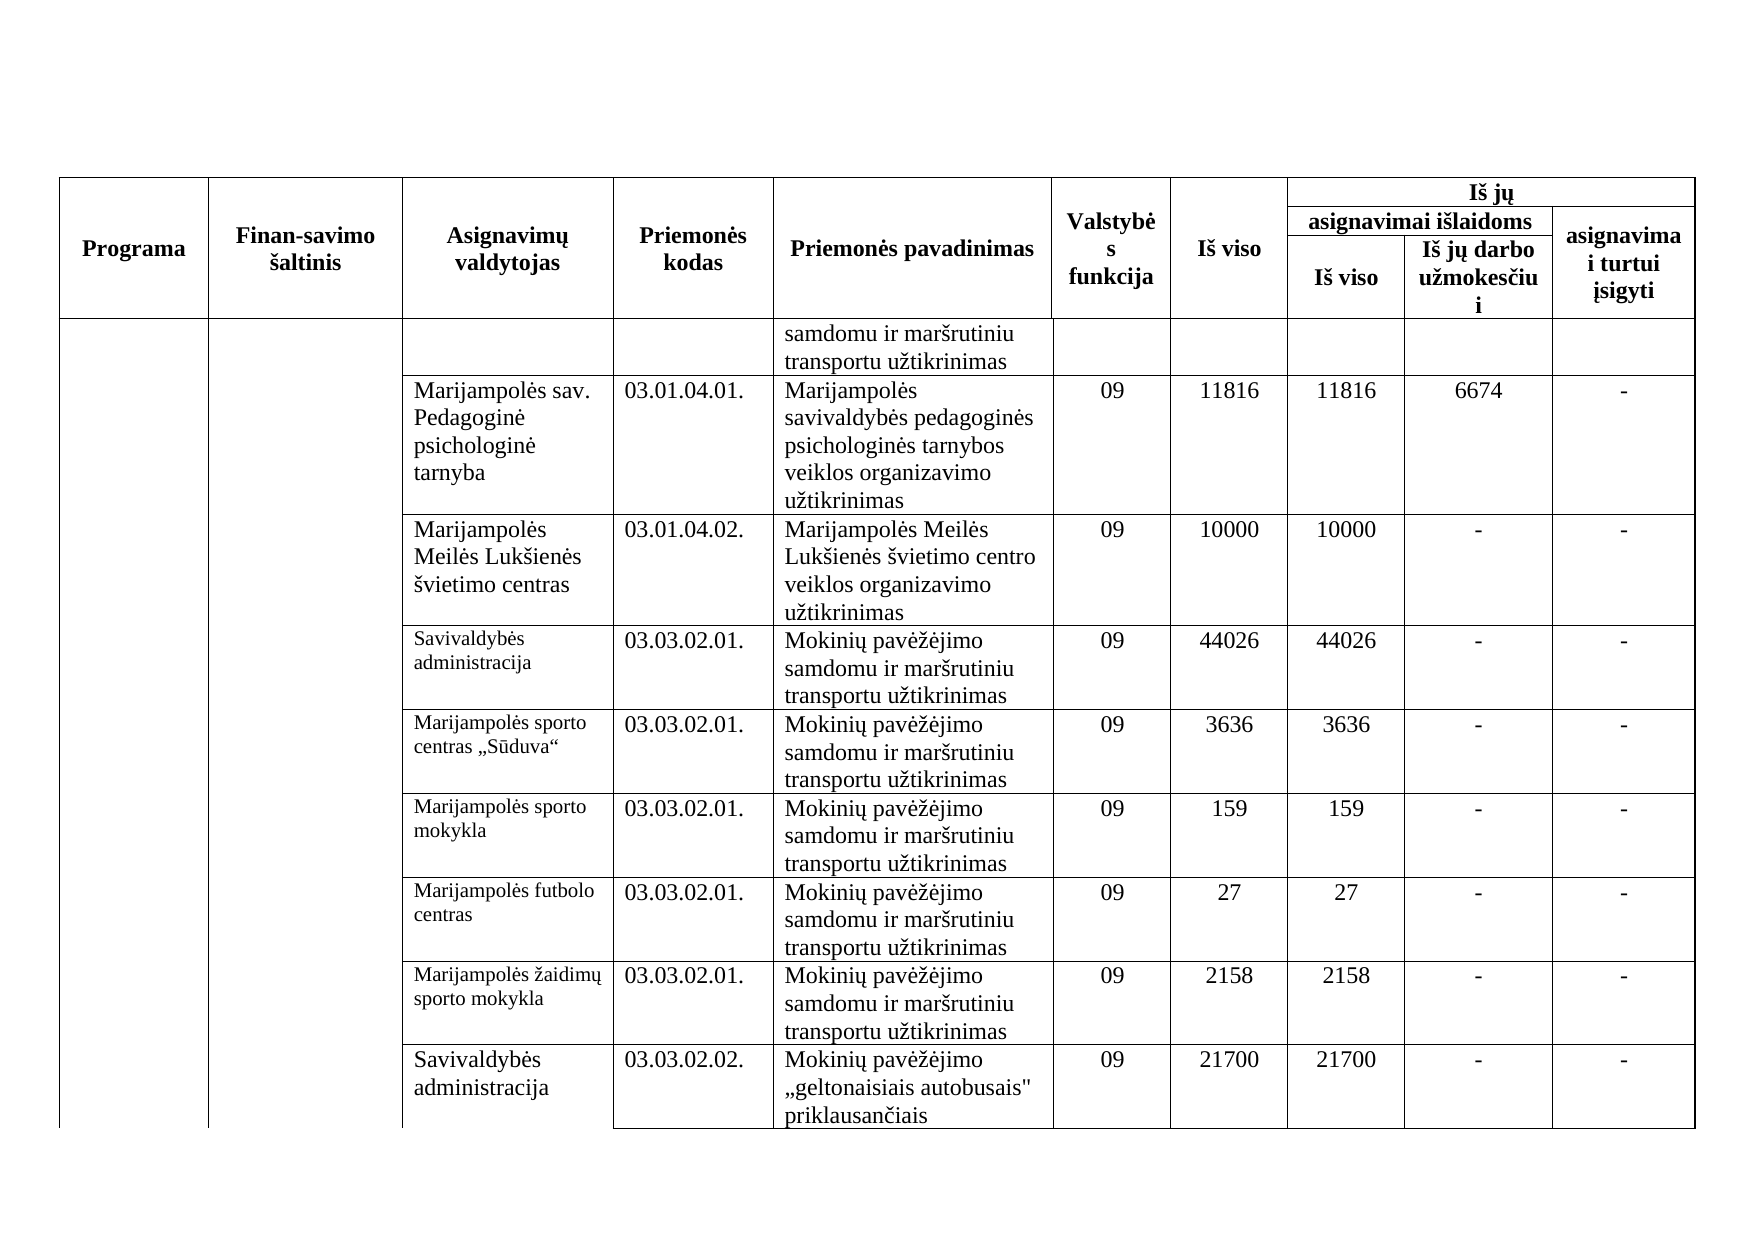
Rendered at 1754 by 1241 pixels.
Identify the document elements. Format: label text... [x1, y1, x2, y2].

table_cell - [1553, 1045, 1694, 1128]
table_cell 159 [1288, 794, 1404, 877]
table_cell [60, 514, 208, 625]
table_cell [60, 793, 208, 877]
table_cell Mokinių pavėžėjimo samdomu ir maršrutiniu transportu užtikrinimas [774, 794, 1053, 877]
table_cell 03.03.02.01. [614, 962, 773, 1044]
table_cell [60, 375, 208, 514]
table_cell - [1553, 794, 1694, 877]
table_cell 44026 [1171, 626, 1287, 709]
table_cell asignavimai išlaidoms [1288, 207, 1552, 234]
table_cell 03.03.02.01. [614, 626, 773, 709]
table_cell Iš viso [1288, 236, 1404, 318]
table_cell [1054, 319, 1170, 374]
table_cell - [1553, 878, 1694, 961]
table_cell 03.03.02.01. [614, 878, 773, 961]
table_cell 2158 [1288, 962, 1404, 1044]
table_cell Marijampolės sav. Pedagoginė psichologinė tarnyba [403, 376, 613, 514]
table_cell [209, 961, 402, 1044]
table_cell 11816 [1171, 376, 1287, 514]
table_cell 10000 [1288, 515, 1404, 625]
table_cell - [1405, 878, 1552, 961]
table_cell [614, 319, 773, 374]
table_cell [60, 625, 208, 709]
table_cell Marijampolės Meilės Lukšienės švietimo centras [403, 515, 613, 625]
table_cell 09 [1054, 376, 1170, 514]
table_cell Marijampolės žaidimų sporto mokykla [403, 962, 613, 1044]
table_cell 09 [1054, 710, 1170, 793]
table_cell 10000 [1171, 515, 1287, 625]
table_header Valstybės funkcija [1052, 178, 1170, 318]
table_cell 03.03.02.02. [614, 1045, 773, 1128]
table_cell [60, 709, 208, 793]
table_header Iš jų [1288, 178, 1694, 206]
table_cell - [1405, 1045, 1552, 1128]
table_cell - [1553, 319, 1694, 374]
table_cell [60, 961, 208, 1044]
table_cell - [1405, 794, 1552, 877]
table_cell [60, 319, 208, 374]
table_cell asignavimai turtui įsigyti [1553, 207, 1694, 318]
table_cell - [1553, 962, 1694, 1044]
table_cell Mokinių pavėžėjimo samdomu ir maršrutiniu transportu užtikrinimas [774, 878, 1053, 961]
table_cell [209, 1044, 402, 1128]
table_cell 03.03.02.01. [614, 710, 773, 793]
table_cell 09 [1054, 515, 1170, 625]
table_cell - [1405, 710, 1552, 793]
table_header Programa [60, 178, 208, 318]
table_cell 11816 [1288, 376, 1404, 514]
table_cell - [1553, 376, 1694, 514]
table_cell 159 [1171, 794, 1287, 877]
table_cell 09 [1054, 794, 1170, 877]
table_cell 27 [1171, 878, 1287, 961]
table_cell 3636 [1288, 710, 1404, 793]
table_cell [1288, 319, 1404, 374]
table_cell Mokinių pavėžėjimo samdomu ir maršrutiniu transportu užtikrinimas [774, 710, 1053, 793]
table_cell - [1405, 515, 1552, 625]
table_cell [209, 375, 402, 514]
table_cell Marijampolės sporto centras „Sūduva“ [403, 710, 613, 793]
table_cell 09 [1054, 626, 1170, 709]
table_cell - [1553, 626, 1694, 709]
table_cell 44026 [1288, 626, 1404, 709]
table_cell [209, 319, 402, 374]
table_cell 2158 [1171, 962, 1287, 1044]
table_header Priemonės kodas [614, 178, 773, 318]
table_cell - [1405, 962, 1552, 1044]
table_header Asignavimų valdytojas [403, 178, 613, 318]
table_cell - [1553, 710, 1694, 793]
table_cell 03.01.04.02. [614, 515, 773, 625]
table_cell samdomu ir maršrutiniu transportu užtikrinimas [774, 319, 1053, 374]
table_header Iš viso [1171, 178, 1287, 318]
table_cell [209, 709, 402, 793]
table_cell - [1405, 319, 1552, 374]
table_cell 09 [1054, 878, 1170, 961]
table_cell Iš jų darbo užmokesčiui [1405, 236, 1552, 318]
table_cell 03.01.04.01. [614, 376, 773, 514]
table_cell [209, 793, 402, 877]
table_cell [60, 1044, 208, 1128]
table_cell 27 [1288, 878, 1404, 961]
table_cell Marijampolės Meilės Lukšienės švietimo centro veiklos organizavimo užtikrinimas [774, 515, 1053, 625]
table_cell 21700 [1171, 1045, 1287, 1128]
table_cell Mokinių pavėžėjimo samdomu ir maršrutiniu transportu užtikrinimas [774, 962, 1053, 1044]
table_cell [209, 625, 402, 709]
table_cell 09 [1054, 1045, 1170, 1128]
table_cell 6674 [1405, 376, 1552, 514]
table_cell [1171, 319, 1287, 374]
table_cell Savivaldybės administracija [403, 1045, 613, 1128]
table_cell Marijampolės savivaldybės pedagoginės psichologinės tarnybos veiklos organizavimo užtikrinimas [774, 376, 1053, 514]
table_cell Savivaldybės administracija [403, 626, 613, 709]
table_cell Marijampolės futbolo centras [403, 878, 613, 961]
table_header Priemonės pavadinimas [774, 178, 1051, 318]
table_cell Marijampolės sporto mokykla [403, 794, 613, 877]
table_cell [403, 319, 613, 374]
table_cell 3636 [1171, 710, 1287, 793]
table_cell - [1553, 515, 1694, 625]
table_header Finan-savimo šaltinis [209, 178, 402, 318]
table_cell Mokinių pavėžėjimo samdomu ir maršrutiniu transportu užtikrinimas [774, 626, 1053, 709]
table_cell - [1405, 626, 1552, 709]
table_cell [60, 877, 208, 961]
table_cell [209, 514, 402, 625]
table_cell 21700 [1288, 1045, 1404, 1128]
table_cell [209, 877, 402, 961]
table_cell Mokinių pavėžėjimo „geltonaisiais autobusais" priklausančiais [774, 1045, 1053, 1128]
table_cell 03.03.02.01. [614, 794, 773, 877]
table_cell 09 [1054, 962, 1170, 1044]
